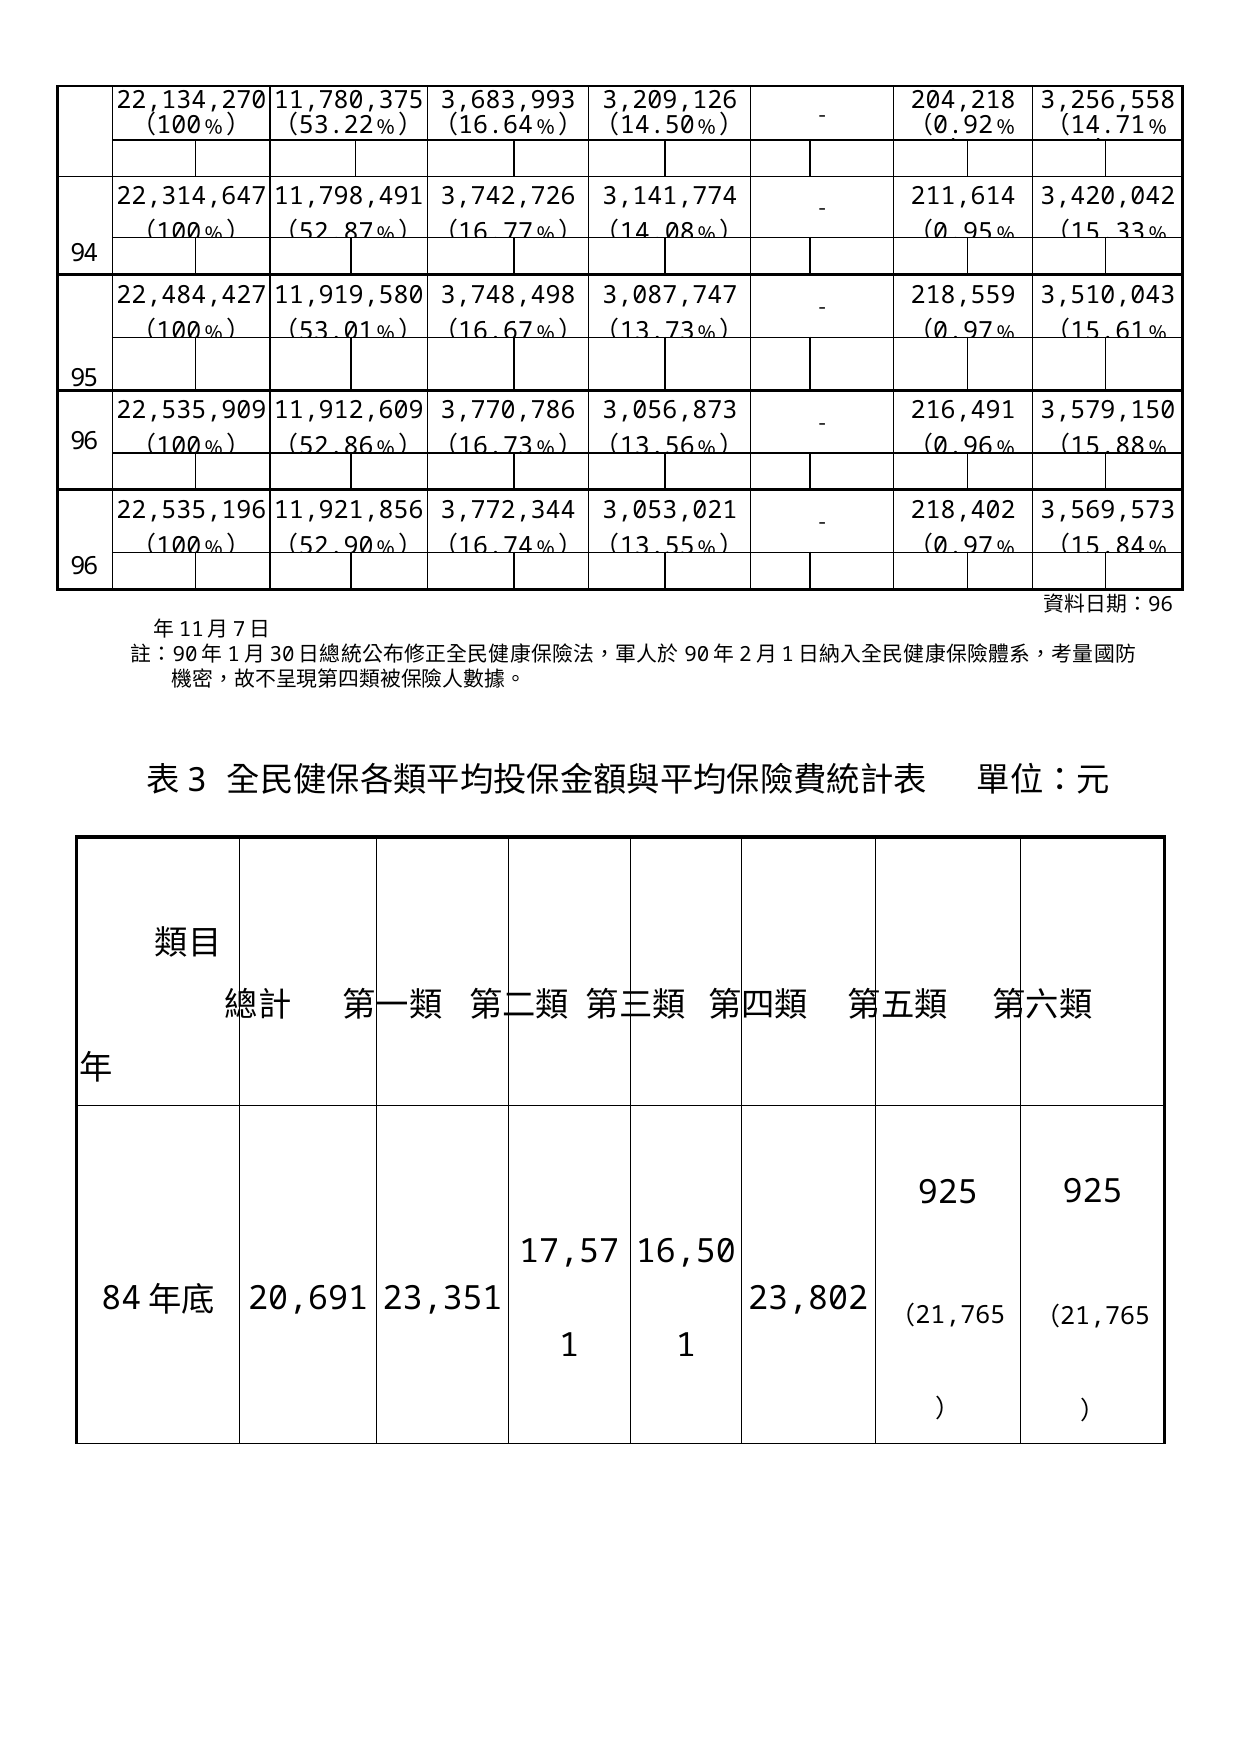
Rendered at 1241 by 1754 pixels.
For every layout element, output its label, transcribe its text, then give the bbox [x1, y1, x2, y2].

table_header 總計 [240, 839, 376, 1104]
table_cell 216491 [894, 454, 967, 488]
table_cell 2145360 [428, 141, 513, 176]
table_cell 6914855 [271, 238, 350, 273]
table_header 第六類 [1021, 839, 1163, 1104]
table_header 第五類 [876, 839, 1020, 1104]
text 資料日期：96年11月7日 [92, 591, 1173, 641]
table_cell 13410088 [113, 238, 195, 273]
table_cell 22,535,909 （100﹪） [113, 392, 269, 452]
table_cell 7100754 [271, 553, 350, 588]
table_cell 1210405 [666, 238, 750, 273]
table_cell 13163135 [113, 141, 195, 176]
table_cell 13806554 [113, 553, 195, 588]
table_cell 4883636 [352, 238, 427, 273]
table_cell 3,510,043 （15.61﹪） [1033, 276, 1181, 337]
table_cell 4823537 [352, 454, 427, 488]
table_cell 22,535,196 （100﹪） [113, 491, 269, 552]
table_cell 1498730 [515, 338, 588, 388]
table_cell 16,501 [631, 1106, 741, 1443]
table_cell 204218 [894, 141, 967, 176]
table_cell 3,770,786 （16.73﹪） [428, 392, 588, 452]
table_cell 95 年 底 [59, 276, 112, 388]
table_cell 3,087,747 （13.73﹪） [589, 276, 750, 337]
table_header 第二類 [509, 839, 630, 1104]
table_cell 1277335 [1106, 454, 1181, 488]
table_cell - [751, 238, 809, 273]
table_cell 7089072 [271, 454, 350, 488]
table_cell 1894845 [589, 454, 664, 488]
table_cell 1230437 [1106, 141, 1181, 176]
table_cell - [751, 87, 893, 139]
table_cell 1270018 [1106, 338, 1181, 388]
table_cell 2296906 [428, 553, 513, 588]
table_cell - [751, 177, 893, 237]
table_cell 925 （21,765） [876, 1106, 1020, 1443]
table_cell 23,802 [742, 1106, 875, 1443]
table_cell 23,351 [377, 1106, 508, 1443]
table_cell 94 年 底 [59, 177, 112, 273]
table_cell 204,218 （0.92﹪） [894, 87, 1032, 139]
table_cell 925 （21,765） [1021, 1106, 1163, 1443]
table_cell - [751, 141, 809, 176]
table_cell 96年 9月 [59, 491, 112, 588]
table_cell 218,559 （0.97﹪） [894, 276, 1032, 337]
table_cell 1179288 [666, 338, 750, 388]
table_cell 8971135 [196, 141, 269, 176]
table_header 第三類 [631, 839, 741, 1104]
table_cell - [968, 338, 1032, 388]
table_cell - [751, 276, 893, 337]
table_cell 1538633 [515, 141, 588, 176]
table_cell 3,053,021 （13.55﹪） [589, 491, 750, 552]
table_cell 3,742,726 （16.77﹪） [428, 177, 588, 237]
table_cell 4821102 [352, 553, 427, 588]
table_cell 11,798,491 （52.87﹪） [271, 177, 427, 237]
table_cell 3,748,498 （16.67﹪） [428, 276, 588, 337]
table_cell 11,921,856 （52.90﹪） [271, 491, 427, 552]
table_cell 13794158 [113, 454, 195, 488]
table_cell - [811, 454, 893, 488]
table_cell 1475438 [515, 553, 588, 588]
table_cell 2026121 [1033, 141, 1105, 176]
table_cell 22,134,270 （100﹪） [113, 87, 269, 139]
table_cell 84年底 [78, 1106, 239, 1443]
table_cell 218559 [894, 338, 967, 388]
text 表3 全民健保各類平均投保金額與平均保險費統計表 單位：元 [147, 766, 1137, 797]
table_cell 11,912,609 （52.86﹪） [271, 392, 427, 452]
table_cell 2291935 [428, 454, 513, 488]
table_cell 8741751 [196, 454, 269, 488]
table_cell 211614 [894, 238, 967, 273]
table_cell - [751, 491, 893, 552]
table_cell - [811, 553, 893, 588]
table_cell - [968, 238, 1032, 273]
table_cell 3,569,573 （15.84﹪） [1033, 491, 1181, 552]
table_cell 8728642 [196, 553, 269, 588]
table_cell 1908459 [589, 338, 664, 388]
table_cell - [968, 454, 1032, 488]
table_cell 3,209,126 （14.50﹪） [589, 87, 750, 139]
table_cell 2296104 [1033, 553, 1105, 588]
table_cell - [968, 141, 1032, 176]
table_cell 11,919,580 （53.01﹪） [271, 276, 427, 337]
table_cell 1274833 [1106, 238, 1181, 273]
table_cell 3,683,993 （16.64﹪） [428, 87, 588, 139]
table_cell 13668247 [113, 338, 195, 388]
table_cell 211,614 （0.95﹪） [894, 177, 1032, 237]
table_cell 1478851 [515, 454, 588, 488]
table_cell 8904559 [196, 238, 269, 273]
table_cell 2145209 [1033, 238, 1105, 273]
table_cell 4955104 [356, 141, 427, 176]
table_cell 17,571 [509, 1106, 630, 1443]
table_cell 4868144 [352, 338, 427, 388]
table_cell - [811, 141, 893, 176]
table_cell 3,056,873 （13.56﹪） [589, 392, 750, 452]
table_cell - [811, 238, 893, 273]
table_cell 218,402 （0.97﹪） [894, 491, 1032, 552]
table_cell 7051436 [271, 338, 350, 388]
table_cell 96年 8月 [59, 392, 112, 488]
table_cell 3,141,774 （14.08﹪） [589, 177, 750, 237]
table_cell - [751, 553, 809, 588]
table_cell 218402 [894, 553, 967, 588]
table_cell 22,484,427 （100﹪） [113, 276, 269, 337]
text 註：90年1月30日總統公布修正全民健康保險法，軍人於90年2月1日納入全民健康保險體系，考量國防機密，故不呈現第四類被保險人數據。 [130, 641, 1137, 691]
table_cell 1535685 [515, 238, 588, 273]
table_cell - [751, 454, 809, 488]
table_cell 1246961 [666, 141, 750, 176]
table_cell 1158633 [666, 553, 750, 588]
table_cell 2301815 [1033, 454, 1105, 488]
table_cell 2249768 [428, 338, 513, 388]
table_cell 1962165 [589, 141, 664, 176]
table_cell 1931369 [589, 238, 664, 273]
table_cell 8816180 [196, 338, 269, 388]
table_cell 22,314,647 （100﹪） [113, 177, 269, 237]
table_cell 6825271 [271, 141, 355, 176]
table_header 第一類 [377, 839, 508, 1104]
table_cell - [751, 392, 893, 452]
table_cell 11,780,375 （53.22﹪） [271, 87, 427, 139]
table_cell 1894388 [589, 553, 664, 588]
table_cell 93 年 底 [59, 87, 112, 176]
table_cell 20,691 [240, 1106, 376, 1443]
table_cell 3,256,558 （14.71﹪） [1033, 87, 1181, 139]
table_cell 216,491 （0.96﹪） [894, 392, 1032, 452]
table_header 第四類 [742, 839, 875, 1104]
table_cell - [968, 553, 1032, 588]
table_cell 1273469 [1106, 553, 1181, 588]
table_cell 3,579,150 （15.88﹪） [1033, 392, 1181, 452]
table_cell - [811, 338, 893, 388]
table_cell 2240025 [1033, 338, 1105, 388]
table_cell 2207041 [428, 238, 513, 273]
table_cell 3,772,344 （16.74﹪） [428, 491, 588, 552]
table_header 類目 年 [78, 839, 239, 1104]
table_cell - [751, 338, 809, 388]
table_cell 1162028 [666, 454, 750, 488]
table_cell 3,420,042 （15.33﹪） [1033, 177, 1181, 237]
